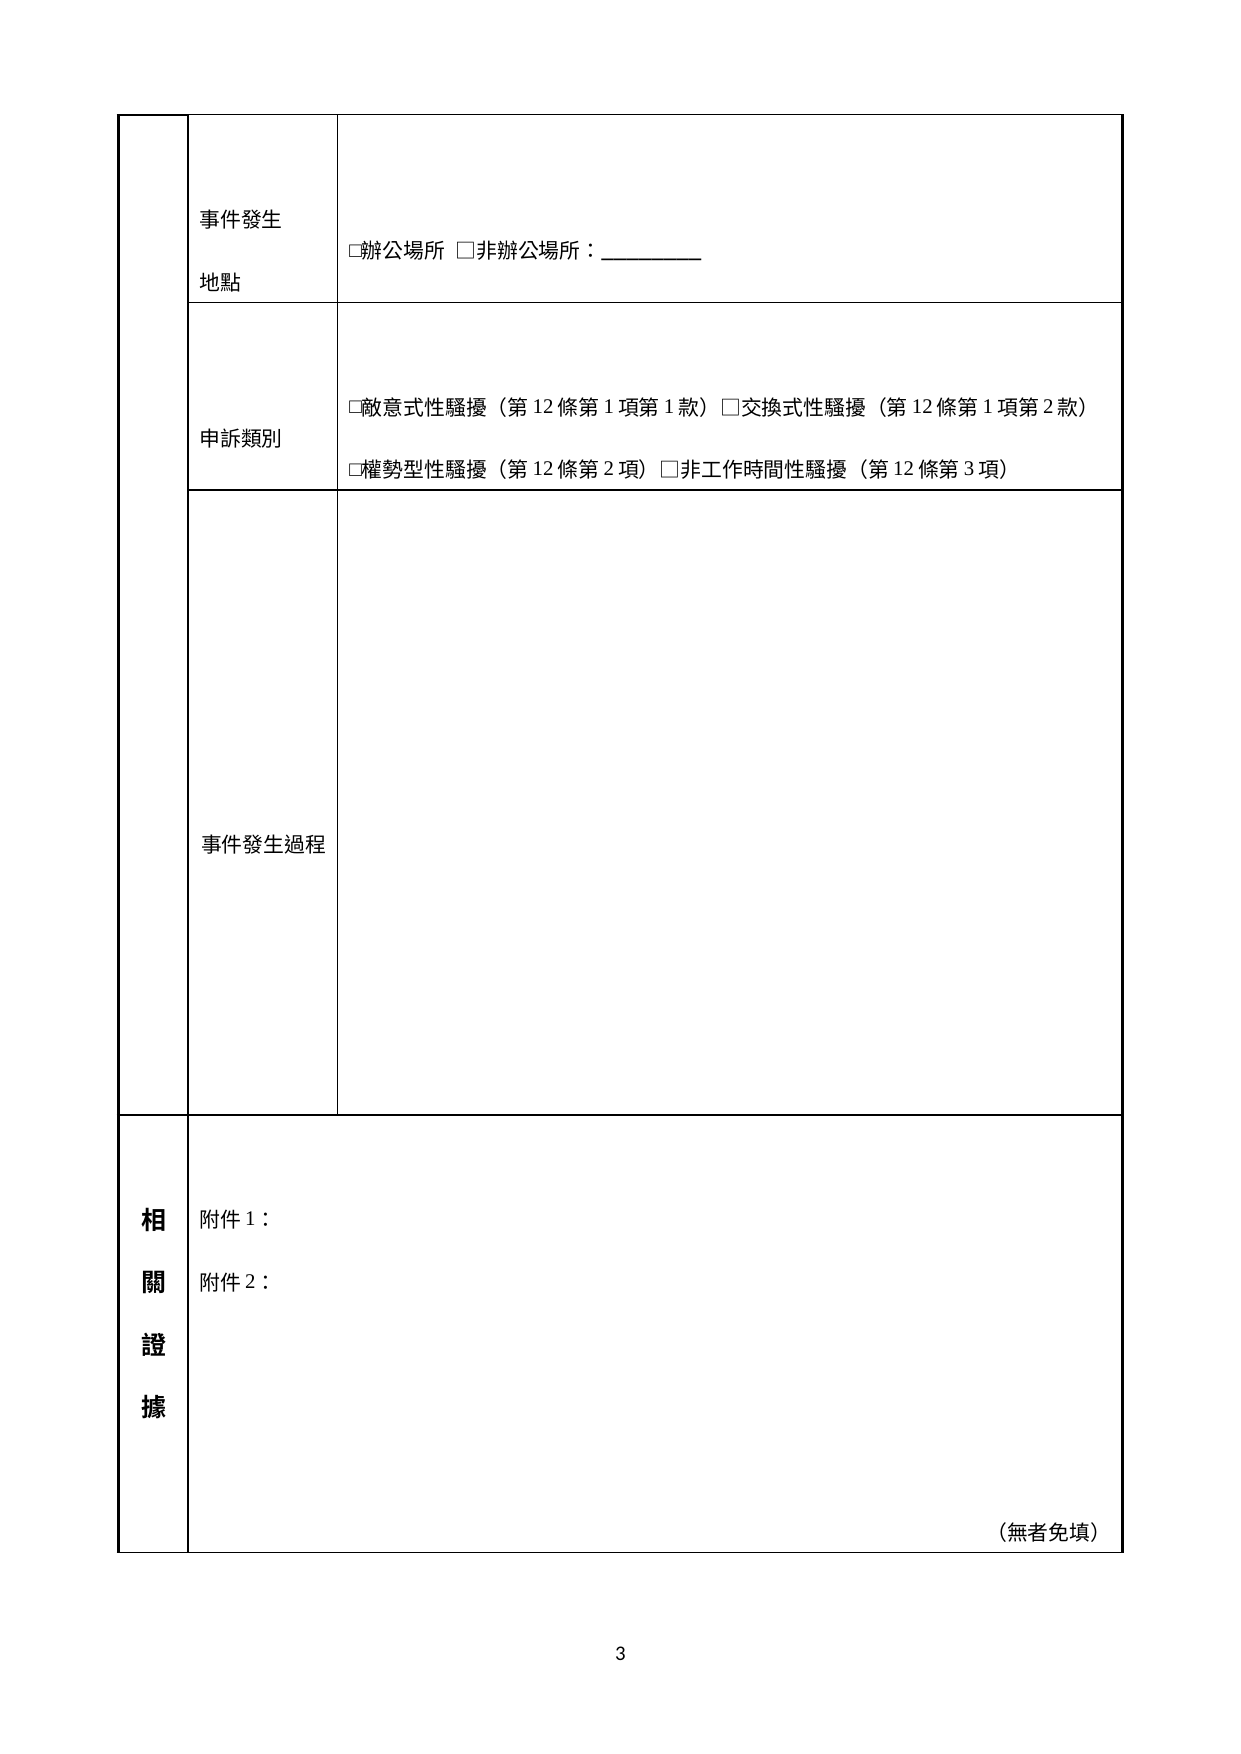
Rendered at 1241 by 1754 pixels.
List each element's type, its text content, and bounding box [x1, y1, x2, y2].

table_cell [120, 116, 187, 1114]
table_cell [338, 491, 1121, 1114]
table_cell 事件發生 地點 [189, 115, 337, 302]
table_cell □辦公場所 □非辦公場所：________ [338, 115, 1121, 302]
table_cell 相關證據 [120, 1116, 187, 1552]
table_cell □敵意式性騷擾（第12條第1項第1款）□交換式性騷擾（第12條第1項第2款） □權勢型性騷擾（第12條第2項）□非工作時間性騷擾（第12條第3項） [338, 303, 1121, 489]
table_cell 附件1： 附件2： （無者免填） [189, 1116, 1121, 1552]
table_cell 事件發生過程 [189, 491, 337, 1114]
table_cell 申訴類別 [189, 303, 337, 489]
